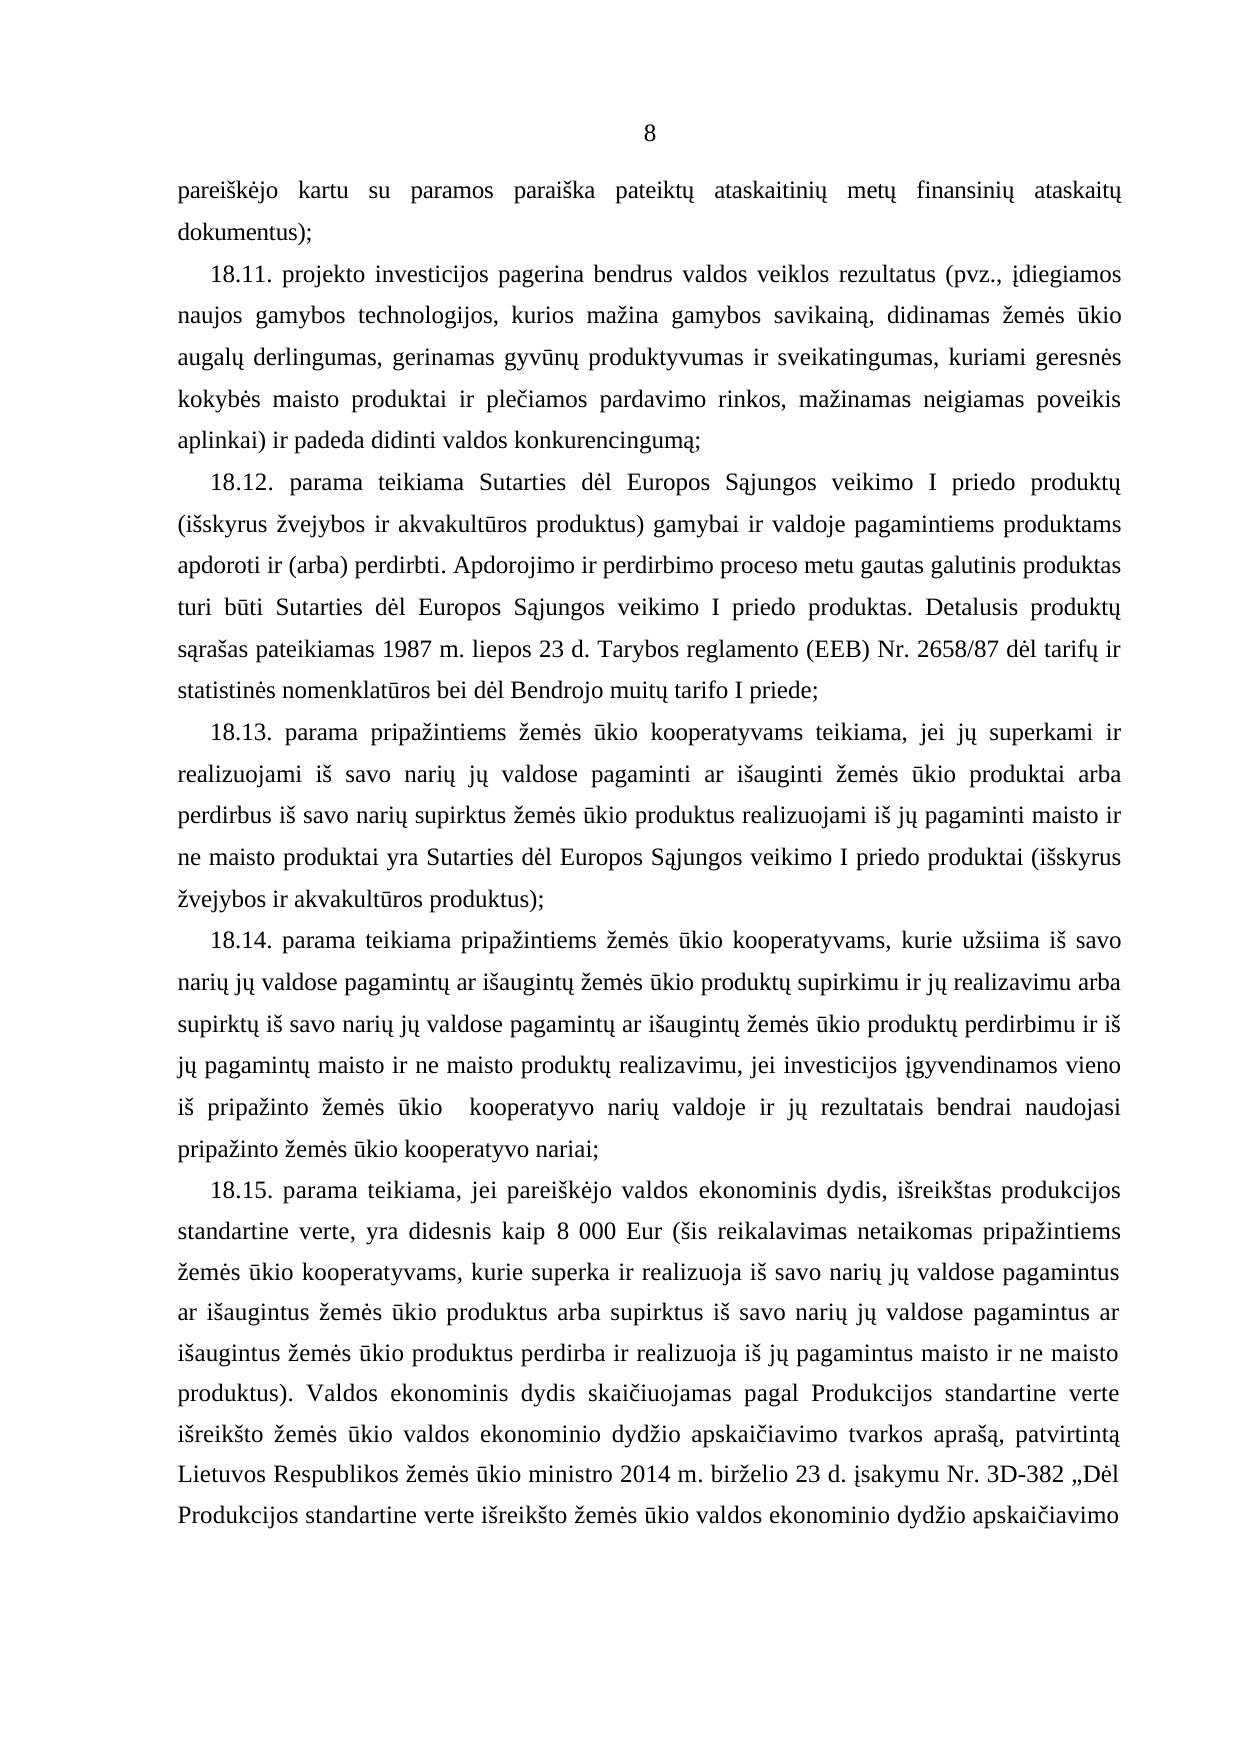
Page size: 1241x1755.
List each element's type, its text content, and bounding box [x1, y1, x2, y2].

text 18.11. projekto investicijos pagerina bendrus valdos veiklos rezultatus (pvz., įdiegiamos naujos gamybos technologijos, kurios mažina gamybos savikainą, didinamas žemės ūkio augalų derlingumas, gerinamas gyvūnų produktyvumas ir sveikatingumas, kuriami geresnės kokybės maisto produktai ir plečiamos pardavimo rinkos, mažinamas neigiamas poveikis aplinkai) ir padeda didinti valdos konkurencingumą; [177, 259, 1122, 454]
text 18.15. parama teikiama, jei pareiškėjo valdos ekonominis dydis, išreikštas produkcijos standartine verte, yra didesnis kaip 8 000 Eur (šis reikalavimas netaikomas pripažintiems žemės ūkio kooperatyvams, kurie superka ir realizuoja iš savo narių jų valdose pagamintus ar išaugintus žemės ūkio produktus arba supirktus iš savo narių jų valdose pagamintus ar išaugintus žemės ūkio produktus perdirba ir realizuoja iš jų pagamintus maisto ir ne maisto produktus). Valdos ekonominis dydis skaičiuojamas pagal Produkcijos standartine verte išreikšto žemės ūkio valdos ekonominio dydžio apskaičiavimo tvarkos aprašą, patvirtintą Lietuvos Respublikos žemės ūkio ministro 2014 m. birželio 23 d. įsakymu Nr. 3D-382 „Dėl Produkcijos standartine verte išreikšto žemės ūkio valdos ekonominio dydžio apskaičiavimo [177, 1176, 1122, 1528]
text 18.12. parama teikiama Sutarties dėl Europos Sąjungos veikimo I priedo produktų (išskyrus žvejybos ir akvakultūros produktus) gamybai ir valdoje pagamintiems produktams apdoroti ir (arba) perdirbti. Apdorojimo ir perdirbimo proceso metu gautas galutinis produktas turi būti Sutarties dėl Europos Sąjungos veikimo I priedo produktas. Detalusis produktų sąrašas pateikiamas 1987 m. liepos 23 d. Tarybos reglamento (EEB) Nr. 2658/87 dėl tarifų ir statistinės nomenklatūros bei dėl Bendrojo muitų tarifo I priede; [177, 467, 1122, 704]
text 18.14. parama teikiama pripažintiems žemės ūkio kooperatyvams, kurie užsiima iš savo narių jų valdose pagamintų ar išaugintų žemės ūkio produktų supirkimu ir jų realizavimu arba supirktų iš savo narių jų valdose pagamintų ar išaugintų žemės ūkio produktų perdirbimu ir iš jų pagamintų maisto ir ne maisto produktų realizavimu, jei investicijos įgyvendinamos vieno iš pripažinto žemės ūkio kooperatyvo narių valdoje ir jų rezultatais bendrai naudojasi pripažinto žemės ūkio kooperatyvo nariai; [177, 926, 1122, 1163]
text 18.13. parama pripažintiems žemės ūkio kooperatyvams teikiama, jei jų superkami ir realizuojami iš savo narių jų valdose pagaminti ar išauginti žemės ūkio produktai arba perdirbus iš savo narių supirktus žemės ūkio produktus realizuojami iš jų pagaminti maisto ir ne maisto produktai yra Sutarties dėl Europos Sąjungos veikimo I priedo produktai (išskyrus žvejybos ir akvakultūros produktus); [177, 717, 1122, 913]
text pareiškėjo kartu su paramos paraiška pateiktų ataskaitinių metų finansinių ataskaitų dokumentus); [177, 176, 1122, 246]
